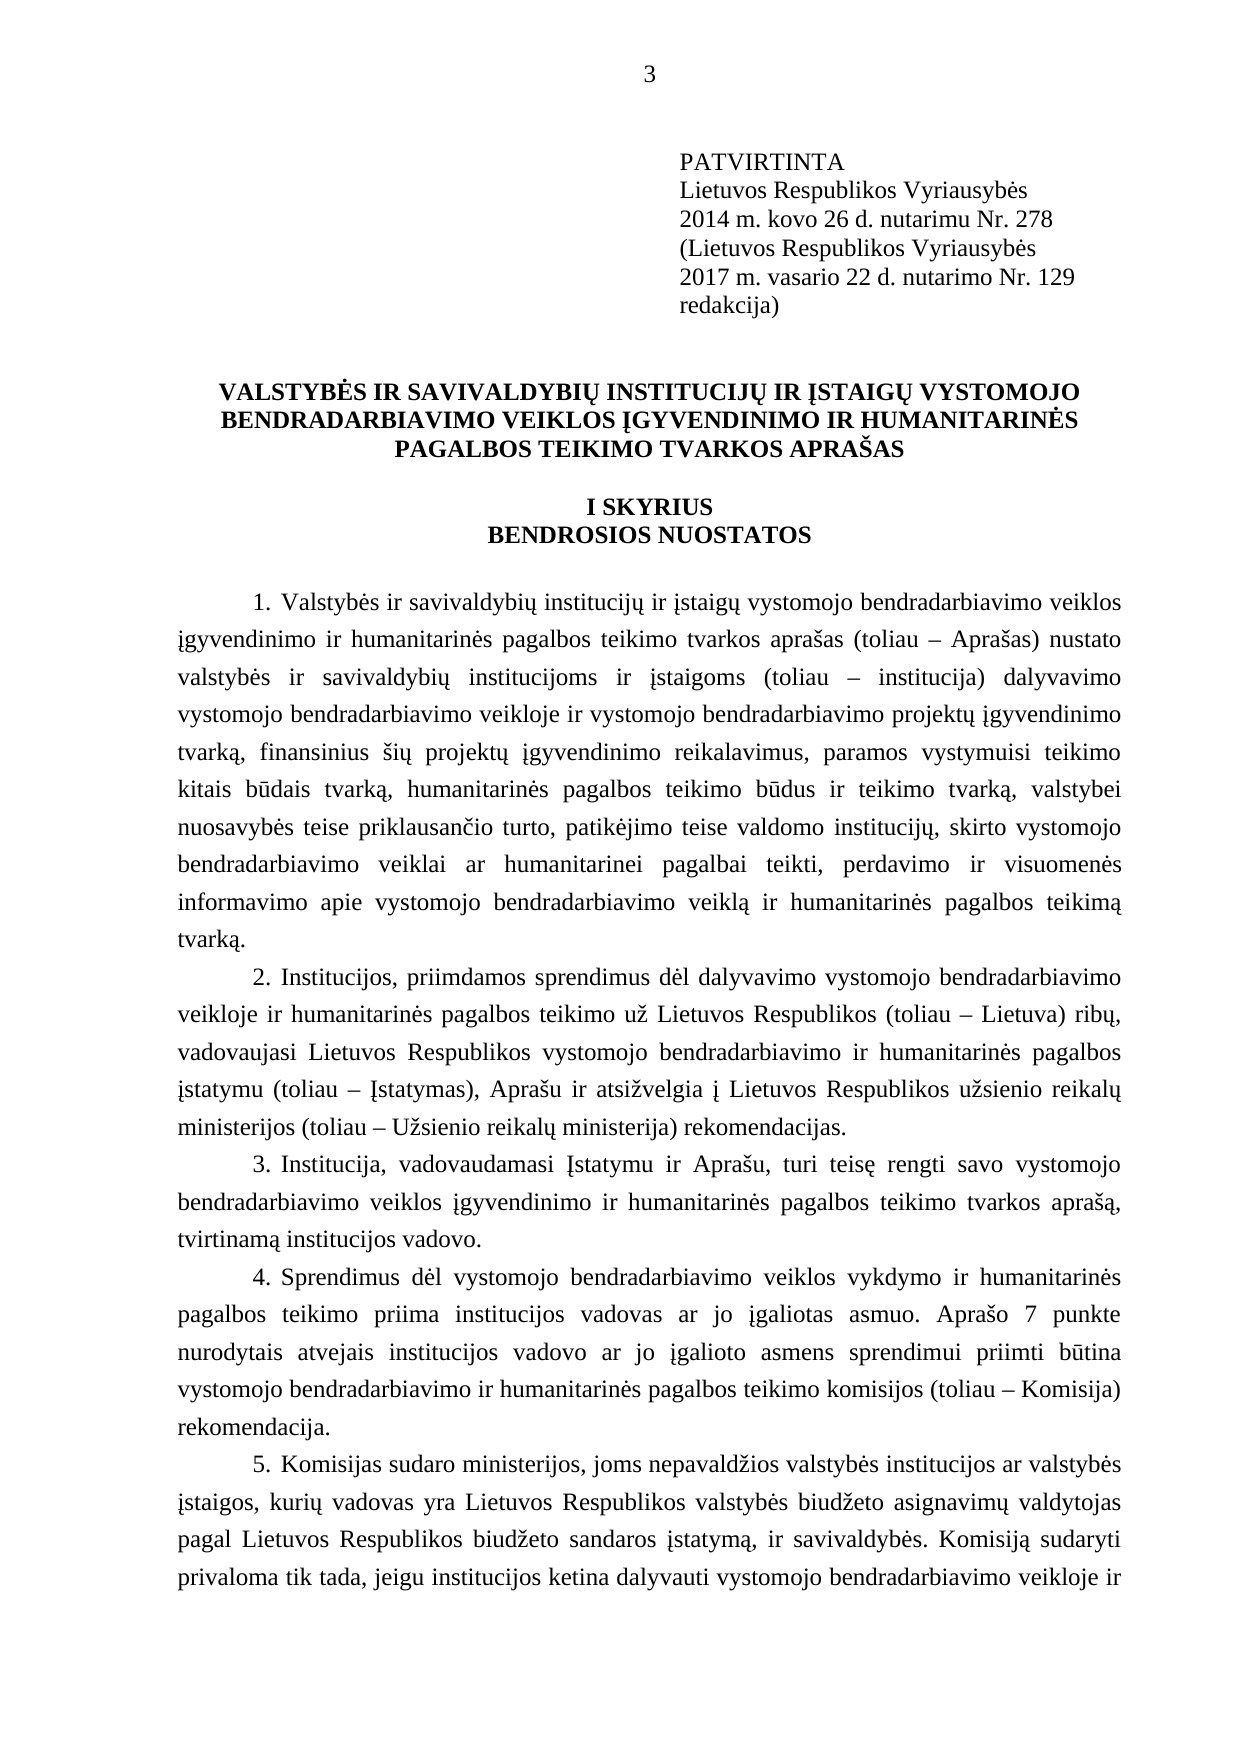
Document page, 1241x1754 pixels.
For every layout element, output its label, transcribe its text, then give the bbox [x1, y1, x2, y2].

text VALSTYBĖS IR SAVIVALDYBIŲ INSTITUCIJŲ IR ĮSTAIGŲ VYSTOMOJO BENDRADARBIAVIMO VEIKLOS ĮGYVENDINIMO IR HUMANITARINĖS PAGALBOS TEIKIMO TVARKOS APRAŠAS [177, 377, 1122, 463]
text 2. Institucijos, priimdamos sprendimus dėl dalyvavimo vystomojo bendradarbiavimo veikloje ir humanitarinės pagalbos teikimo už Lietuvos Respublikos (toliau – Lietuva) ribų, vadovaujasi Lietuvos Respublikos vystomojo bendradarbiavimo ir humanitarinės pagalbos įstatymu (toliau – Įstatymas), Aprašu ir atsižvelgia į Lietuvos Respublikos užsienio reikalų ministerijos (toliau – Užsienio reikalų ministerija) rekomendacijas. [177, 953, 1122, 1141]
text PATVIRTINTA Lietuvos Respublikos Vyriausybės 2014 m. kovo 26 d. nutarimu Nr. 278 (Lietuvos Respublikos Vyriausybės 2017 m. vasario 22 d. nutarimo Nr. 129 redakcija) [679, 147, 1122, 319]
text 1. Valstybės ir savivaldybių institucijų ir įstaigų vystomojo bendradarbiavimo veiklos įgyvendinimo ir humanitarinės pagalbos teikimo tvarkos aprašas (toliau – Aprašas) nustato valstybės ir savivaldybių institucijoms ir įstaigoms (toliau – institucija) dalyvavimo vystomojo bendradarbiavimo veikloje ir vystomojo bendradarbiavimo projektų įgyvendinimo tvarką, finansinius šių projektų įgyvendinimo reikalavimus, paramos vystymuisi teikimo kitais būdais tvarką, humanitarinės pagalbos teikimo būdus ir teikimo tvarką, valstybei nuosavybės teise priklausančio turto, patikėjimo teise valdomo institucijų, skirto vystomojo bendradarbiavimo veiklai ar humanitarinei pagalbai teikti, perdavimo ir visuomenės informavimo apie vystomojo bendradarbiavimo veiklą ir humanitarinės pagalbos teikimą tvarką. [177, 578, 1122, 953]
text I SKYRIUS [177, 492, 1122, 521]
text 3. Institucija, vadovaudamasi Įstatymu ir Aprašu, turi teisę rengti savo vystomojo bendradarbiavimo veiklos įgyvendinimo ir humanitarinės pagalbos teikimo tvarkos aprašą, tvirtinamą institucijos vadovo. [177, 1141, 1122, 1253]
text 4. Sprendimus dėl vystomojo bendradarbiavimo veiklos vykdymo ir humanitarinės pagalbos teikimo priima institucijos vadovas ar jo įgaliotas asmuo. Aprašo 7 punkte nurodytais atvejais institucijos vadovo ar jo įgalioto asmens sprendimui priimti būtina vystomojo bendradarbiavimo ir humanitarinės pagalbos teikimo komisijos (toliau – Komisija) rekomendacija. [177, 1253, 1122, 1441]
text 5. Komisijas sudaro ministerijos, joms nepavaldžios valstybės institucijos ar valstybės įstaigos, kurių vadovas yra Lietuvos Respublikos valstybės biudžeto asignavimų valdytojas pagal Lietuvos Respublikos biudžeto sandaros įstatymą, ir savivaldybės. Komisiją sudaryti privaloma tik tada, jeigu institucijos ketina dalyvauti vystomojo bendradarbiavimo veikloje ir [177, 1441, 1122, 1591]
text BENDROSIOS NUOSTATOS [177, 521, 1122, 549]
